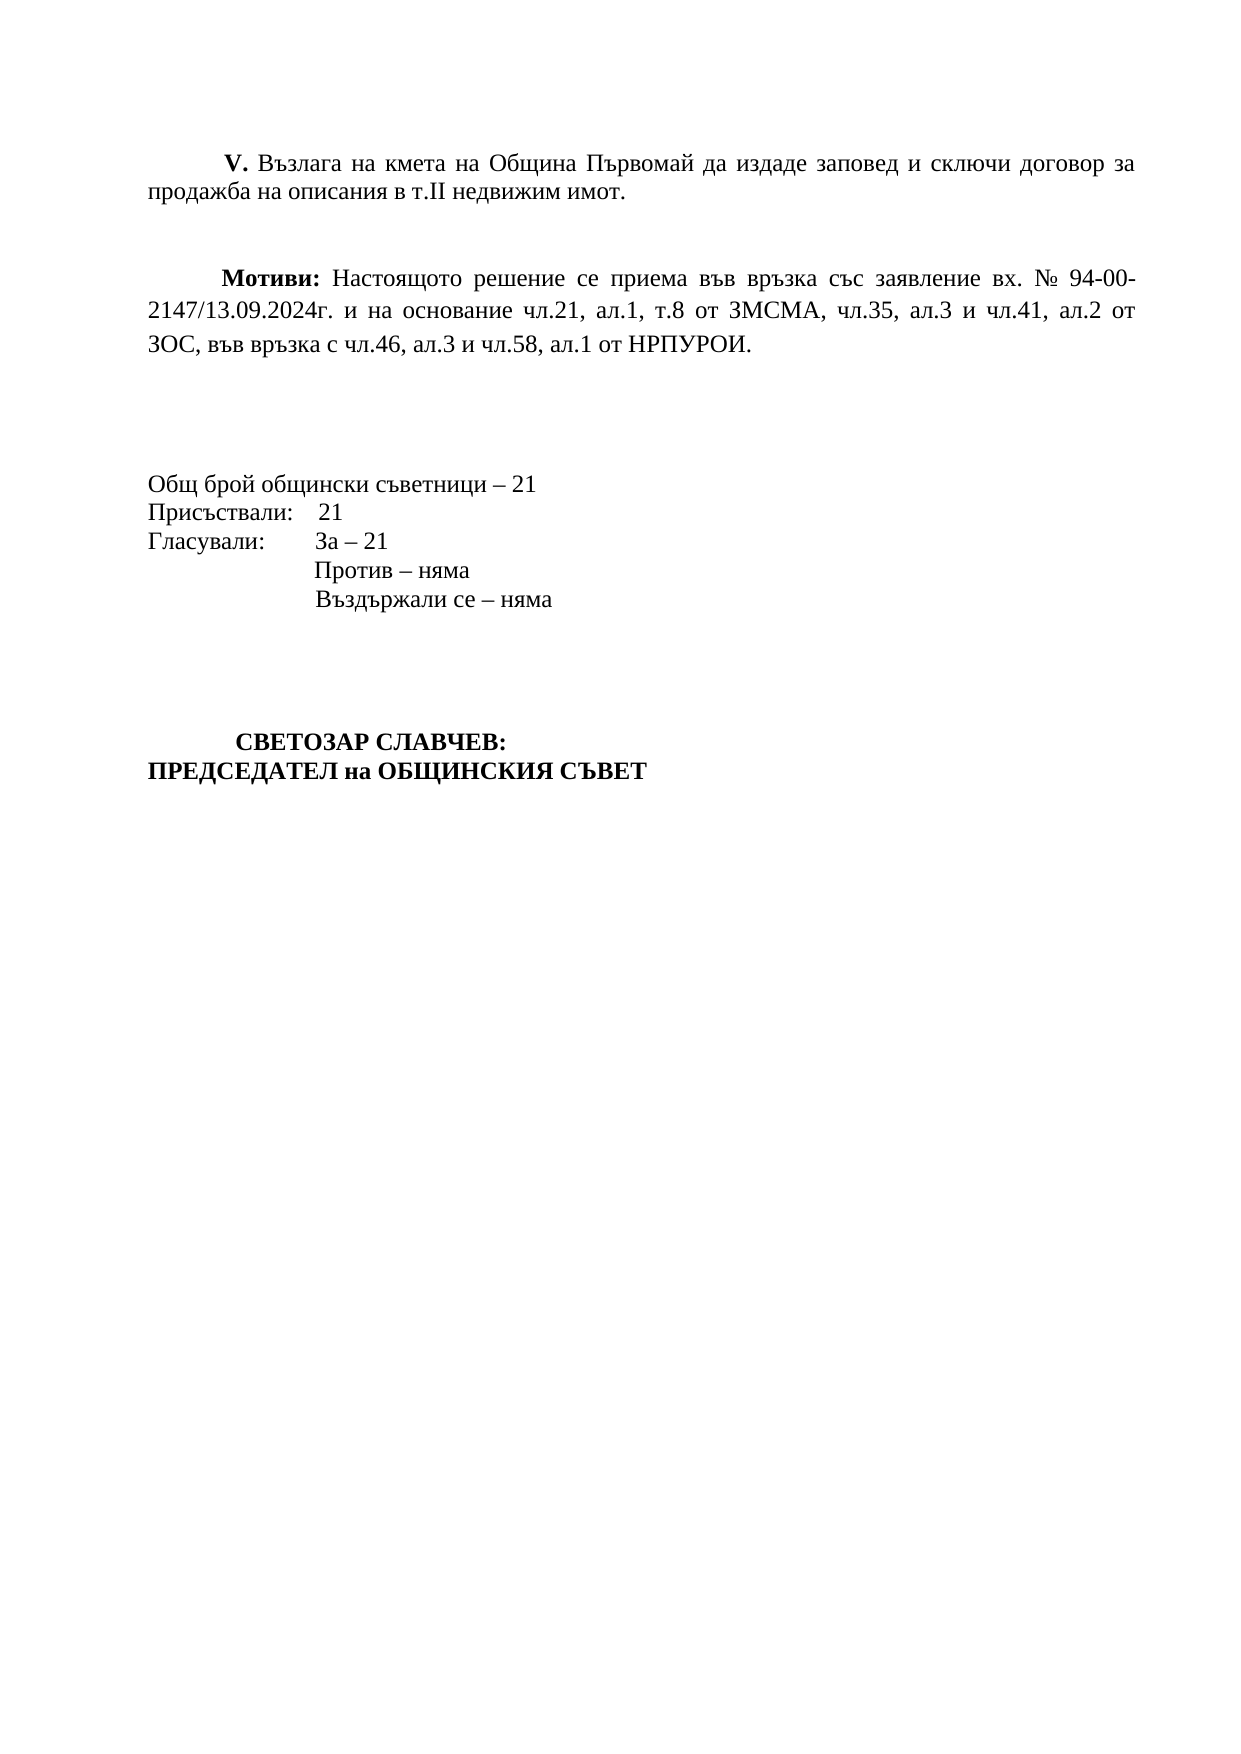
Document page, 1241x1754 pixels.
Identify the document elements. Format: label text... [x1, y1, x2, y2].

text Въздържали се – няма [148, 584, 1137, 612]
text V. Възлага на кмета на Община Първомай да издаде заповед и сключи договор за продажба на описания в т.II недвижим имот. [148, 148, 1137, 205]
text Присъствали: 21 [148, 497, 1137, 526]
text Гласували: За – 21 [148, 526, 1137, 555]
text Мотиви: Настоящото решение се приема във връзка със заявление вх. № 94-00-2147/13.09.2024г. и на основание чл.21, ал.1, т.8 от ЗМСМА, чл.35, ал.3 и чл.41, ал.2 от ЗОС, във връзка с чл.46, ал.3 и чл.58, ал.1 от НРПУРОИ. [148, 263, 1137, 357]
text ПРЕДСЕДАТЕЛ на ОБЩИНСКИЯ СЪВЕТ [148, 756, 1137, 785]
text Против – няма [148, 555, 1137, 584]
text Общ брой общински съветници – 21 [148, 469, 1137, 497]
text СВЕТОЗАР СЛАВЧЕВ: [148, 727, 1137, 756]
